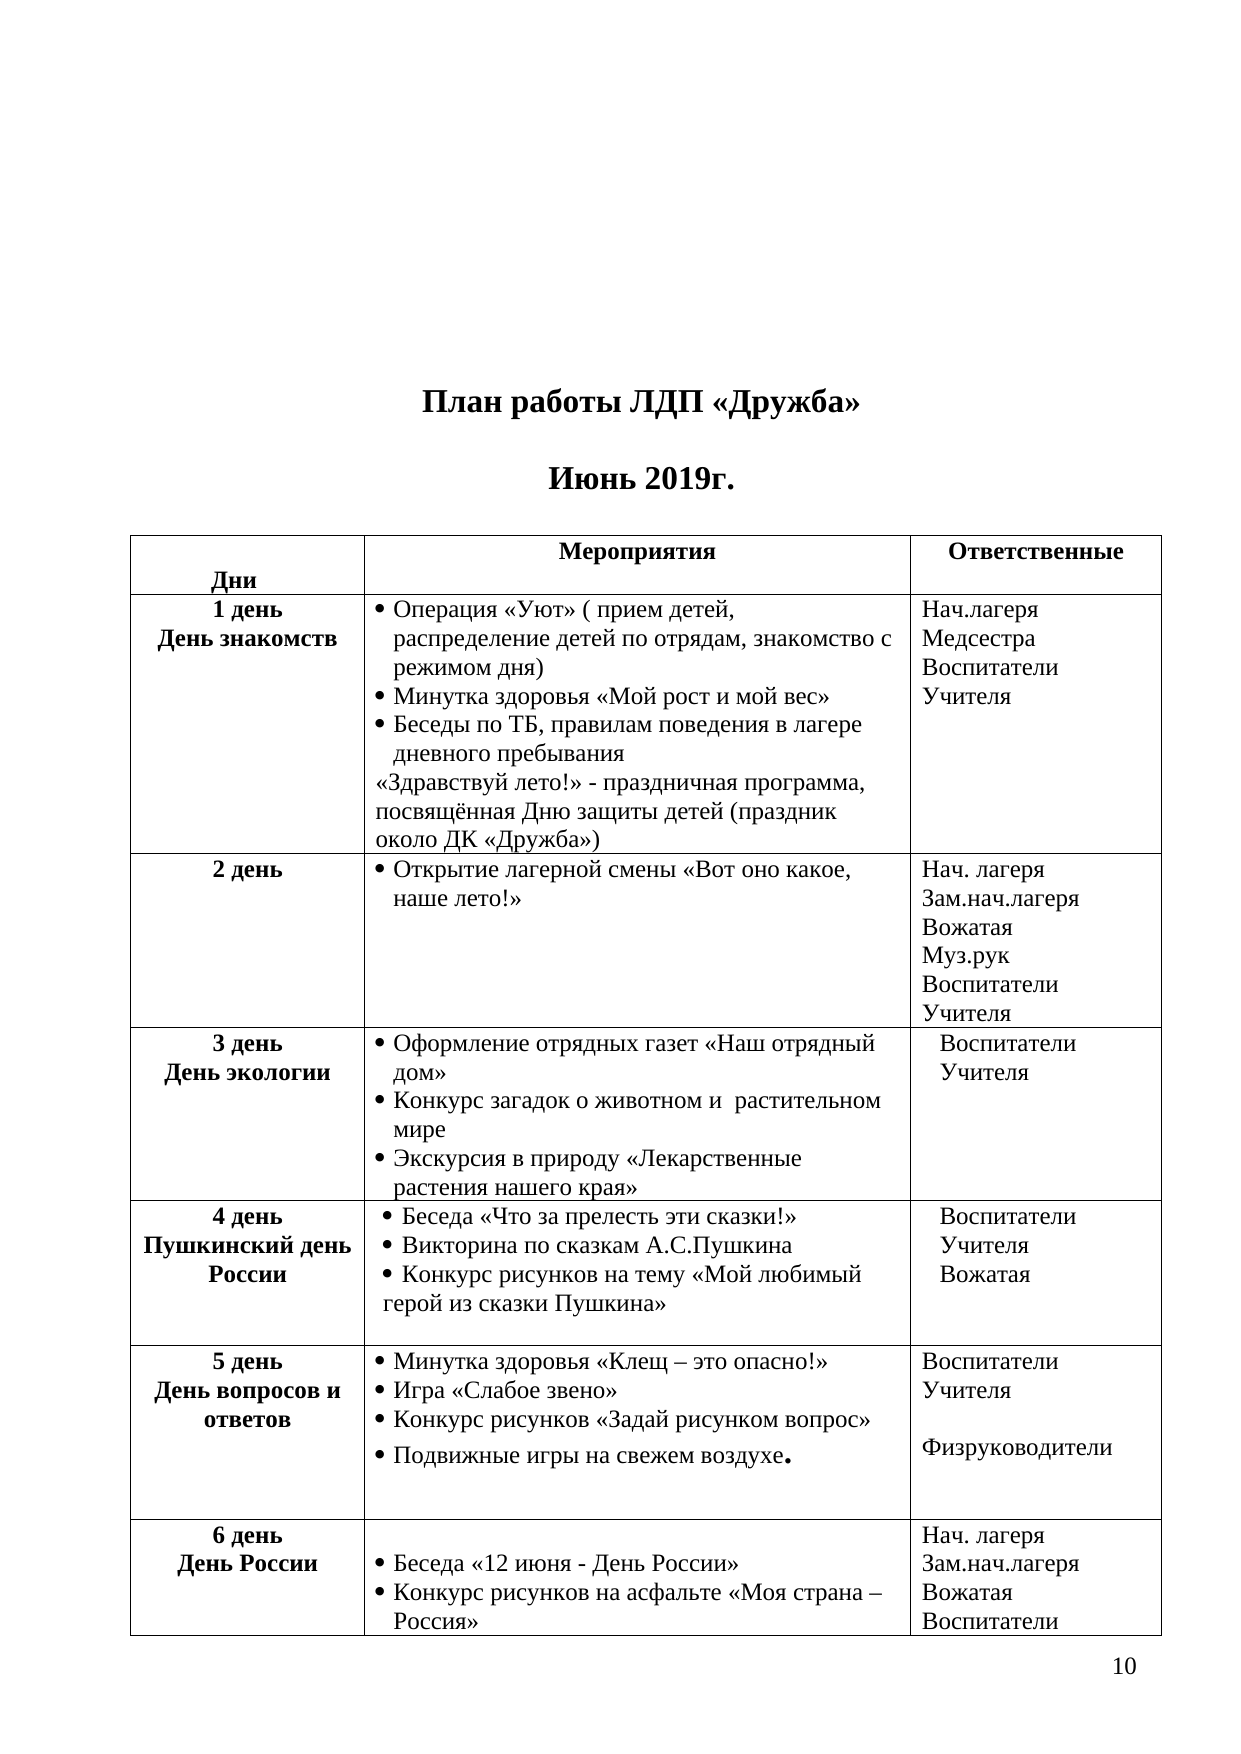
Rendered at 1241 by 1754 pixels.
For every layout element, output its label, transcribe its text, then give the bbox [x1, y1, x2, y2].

table_cell 6 день День России [131, 1520, 364, 1635]
table_header Ответственные [911, 536, 1161, 593]
table_cell Воспитатели Учителя Физруководители [911, 1346, 1161, 1519]
table_cell Воспитатели Учителя Вожатая [911, 1201, 1161, 1345]
table_header Мероприятия [365, 536, 910, 593]
table_cell Открытие лагерной смены «Вот оно какое, наше лето!» [365, 854, 910, 1027]
table_cell Нач. лагеря Зам.нач.лагеря Вожатая Муз.рук Воспитатели Учителя [911, 854, 1161, 1027]
table_cell 4 день Пушкинский день России [131, 1201, 364, 1345]
table_cell Нач. лагеря Зам.нач.лагеря Вожатая Воспитатели [911, 1520, 1161, 1635]
table_cell Операция «Уют» ( прием детей, распределение детей по отрядам, знакомство с режимом дня) Минутка здоровья «Мой рост и мой вес» Беседы по ТБ, правилам поведения в лагере дневного пребывания «Здравствуй лето!» - праздничная программа, посвящённая Дню защиты детей (праздник около ДК «Дружба») [365, 595, 910, 853]
table_cell Оформление отрядных газет «Наш отрядный дом» Конкурс загадок о животном и растительном мире Экскурсия в природу «Лекарственные растения нашего края» [365, 1028, 910, 1200]
table_cell 3 день День экологии [131, 1028, 364, 1200]
table_cell Минутка здоровья «Клещ – это опасно!» Игра «Слабое звено» Конкурс рисунков «Задай рисунком вопрос» Подвижные игры на свежем воздухе. [365, 1346, 910, 1519]
table_cell Воспитатели Учителя [911, 1028, 1161, 1200]
text Июнь 2019г. [131, 458, 1152, 497]
text План работы ЛДП «Дружба» [131, 382, 1152, 420]
table_cell 1 день День знакомств [131, 595, 364, 853]
table_header Дни [131, 536, 364, 593]
table_cell 5 день День вопросов и ответов [131, 1346, 364, 1519]
table_cell Беседа «Что за прелесть эти сказки!» Викторина по сказкам А.С.Пушкина Конкурс рисунков на тему «Мой любимый герой из сказки Пушкина» [365, 1201, 910, 1345]
table_cell Нач.лагеря Медсестра Воспитатели Учителя [911, 595, 1161, 853]
table_cell Беседа «12 июня - День России» Конкурс рисунков на асфальте «Моя страна – Россия» Флешмоб Конкурс чтецов (по отрядам) [365, 1520, 910, 1635]
table_cell 2 день [131, 854, 364, 1027]
